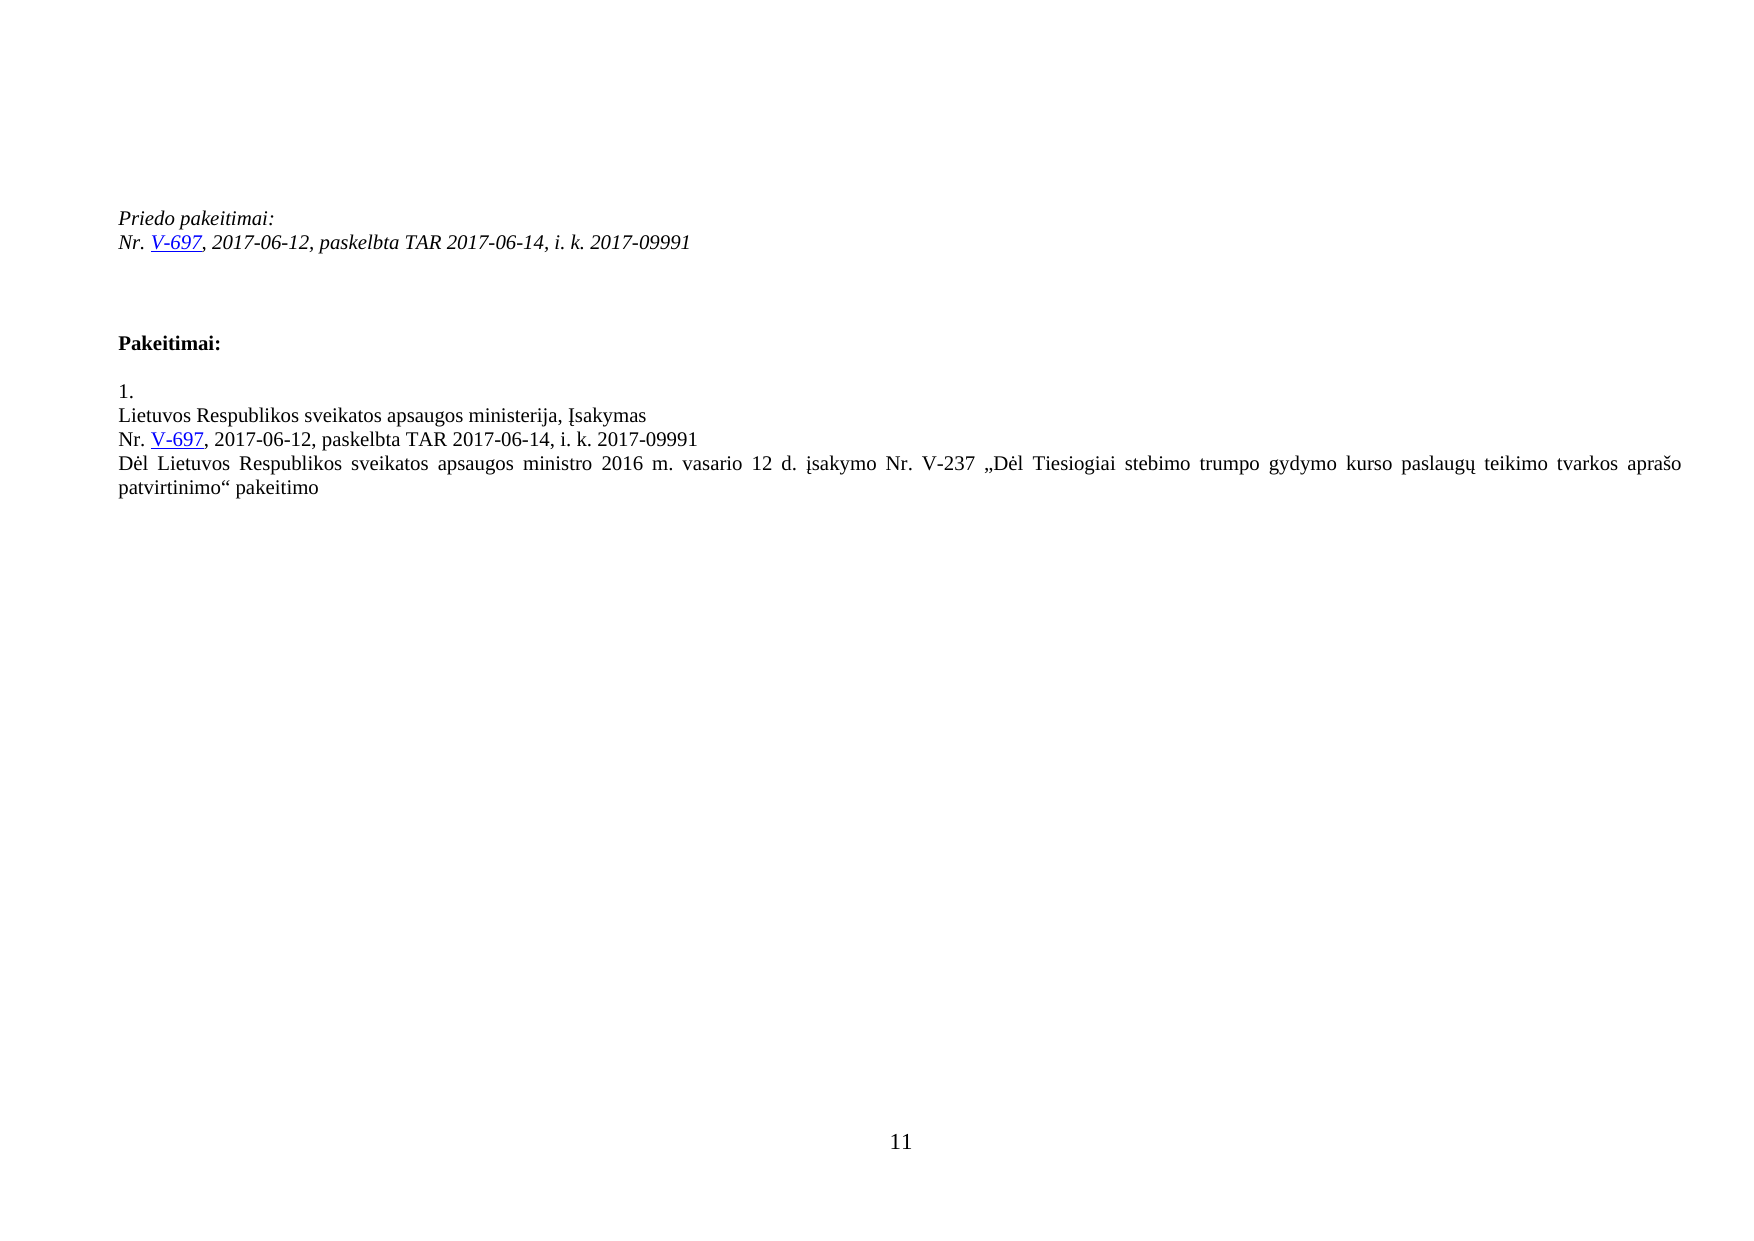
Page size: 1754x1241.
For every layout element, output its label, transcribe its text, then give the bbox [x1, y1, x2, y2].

text 1. [118, 379, 1683, 403]
text Dėl Lietuvos Respublikos sveikatos apsaugos ministro 2016 m. vasario 12 d. įsakymo Nr. V-237 „Dėl Tiesiogiai stebimo trumpo gydymo kurso paslaugų teikimo tvarkos aprašo patvirtinimo“ pakeitimo [118, 451, 1683, 499]
text Nr. V-697, 2017-06-12, paskelbta TAR 2017-06-14, i. k. 2017-09991 [118, 427, 1683, 451]
text Lietuvos Respublikos sveikatos apsaugos ministerija, Įsakymas [118, 403, 1683, 427]
text Nr. V-697, 2017-06-12, paskelbta TAR 2017-06-14, i. k. 2017-09991 [118, 230, 1683, 254]
text Priedo pakeitimai: [118, 206, 1683, 230]
text Pakeitimai: [118, 331, 1683, 355]
